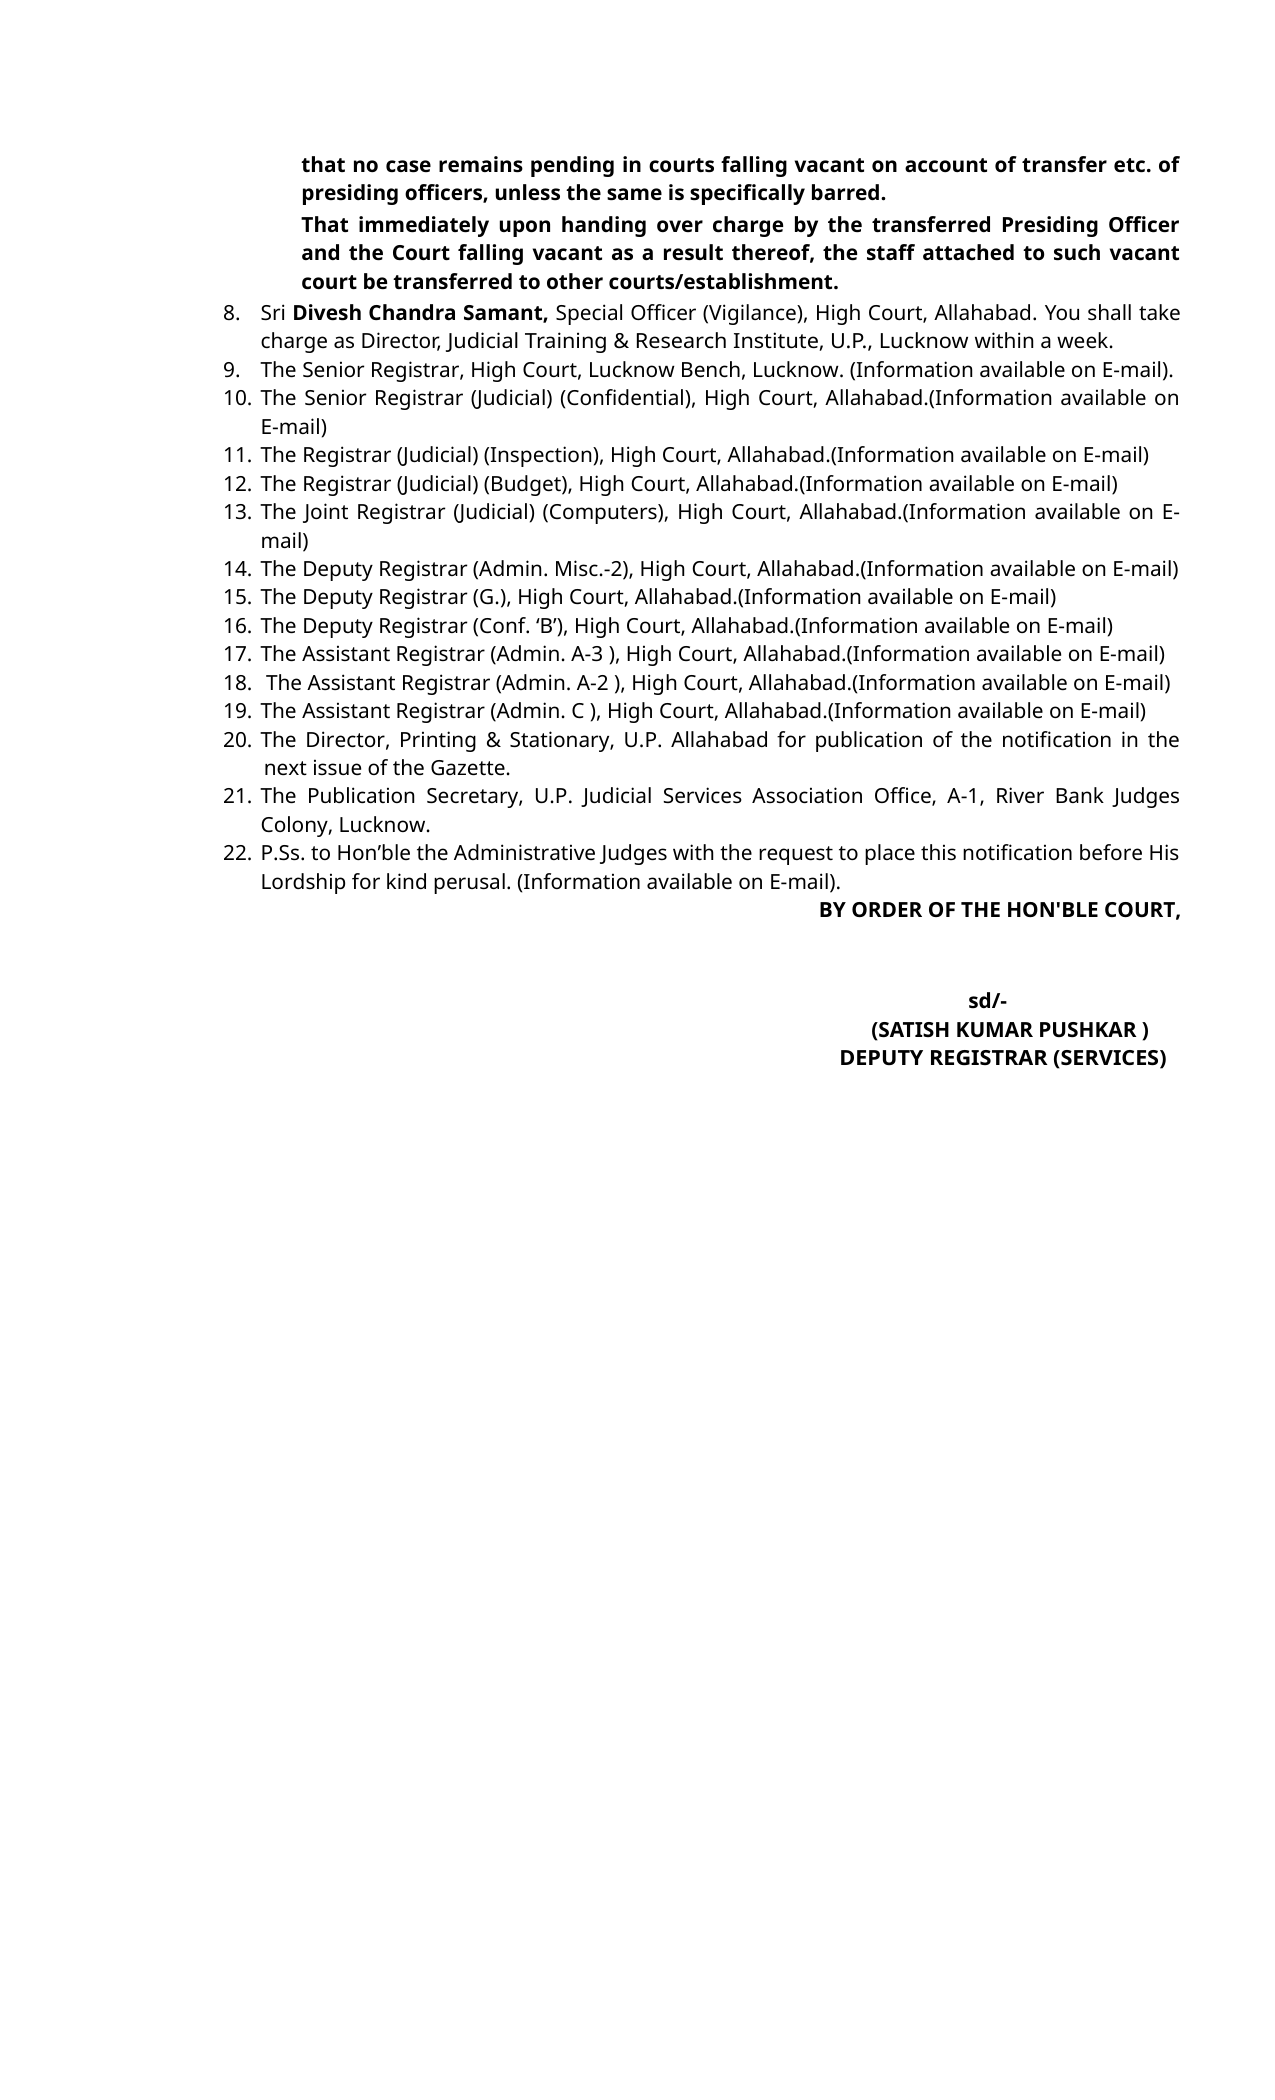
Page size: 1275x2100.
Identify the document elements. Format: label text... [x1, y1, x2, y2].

text That immediately upon handing over charge by the transferred Presiding Officer and the Court falling vacant as a result thereof, the staff attached to such vacant court be transferred to other courts/establishment. [301, 210, 1181, 295]
list The Deputy Registrar (Admin. Misc.-2), High Court, Allahabad.(Information available on E-mail) [223, 554, 1181, 583]
text sd/- (SATISH KUMAR PUSHKAR ) [560, 986, 1181, 1043]
list The Assistant Registrar (Admin. A-3 ), High Court, Allahabad.(Information available on E-mail) [223, 639, 1181, 668]
text that no case remains pending in courts falling vacant on account of transfer etc. of presiding officers, unless the same is specifically barred. [301, 150, 1181, 207]
text BY ORDER OF THE HON'BLE COURT, [185, 895, 1181, 924]
list P.Ss. to Hon’ble the Administrative Judges with the request to place this notification before His Lordship for kind perusal. (Information available on E-mail). [223, 838, 1181, 895]
list The Senior Registrar (Judicial) (Confidential), High Court, Allahabad.(Information available on E-mail) [223, 383, 1181, 440]
list Sri Divesh Chandra Samant, Special Officer (Vigilance), High Court, Allahabad. You shall take charge as Director, Judicial Training & Research Institute, U.P., Lucknow within a week. [223, 298, 1181, 355]
list The Publication Secretary, U.P. Judicial Services Association Office, A-1, River Bank Judges Colony, Lucknow. [223, 782, 1181, 838]
list The Deputy Registrar (Conf. ‘B’), High Court, Allahabad.(Information available on E-mail) [223, 611, 1181, 639]
list The Senior Registrar, High Court, Lucknow Bench, Lucknow. (Information available on E-mail). [223, 355, 1181, 383]
list The Assistant Registrar (Admin. A-2 ), High Court, Allahabad.(Information available on E-mail) [223, 668, 1181, 696]
list The Assistant Registrar (Admin. C ), High Court, Allahabad.(Information available on E-mail) [223, 696, 1181, 725]
list The Registrar (Judicial) (Inspection), High Court, Allahabad.(Information available on E-mail) [223, 440, 1181, 469]
list The Deputy Registrar (G.), High Court, Allahabad.(Information available on E-mail) [223, 583, 1181, 611]
text DEPUTY REGISTRAR (SERVICES) [185, 1043, 1189, 1072]
list The Director, Printing & Stationary, U.P. Allahabad for publication of the notification in the next issue of the Gazette. [223, 725, 1181, 782]
list The Registrar (Judicial) (Budget), High Court, Allahabad.(Information available on E-mail) [223, 469, 1181, 497]
list The Joint Registrar (Judicial) (Computers), High Court, Allahabad.(Information available on E-mail) [223, 497, 1181, 554]
